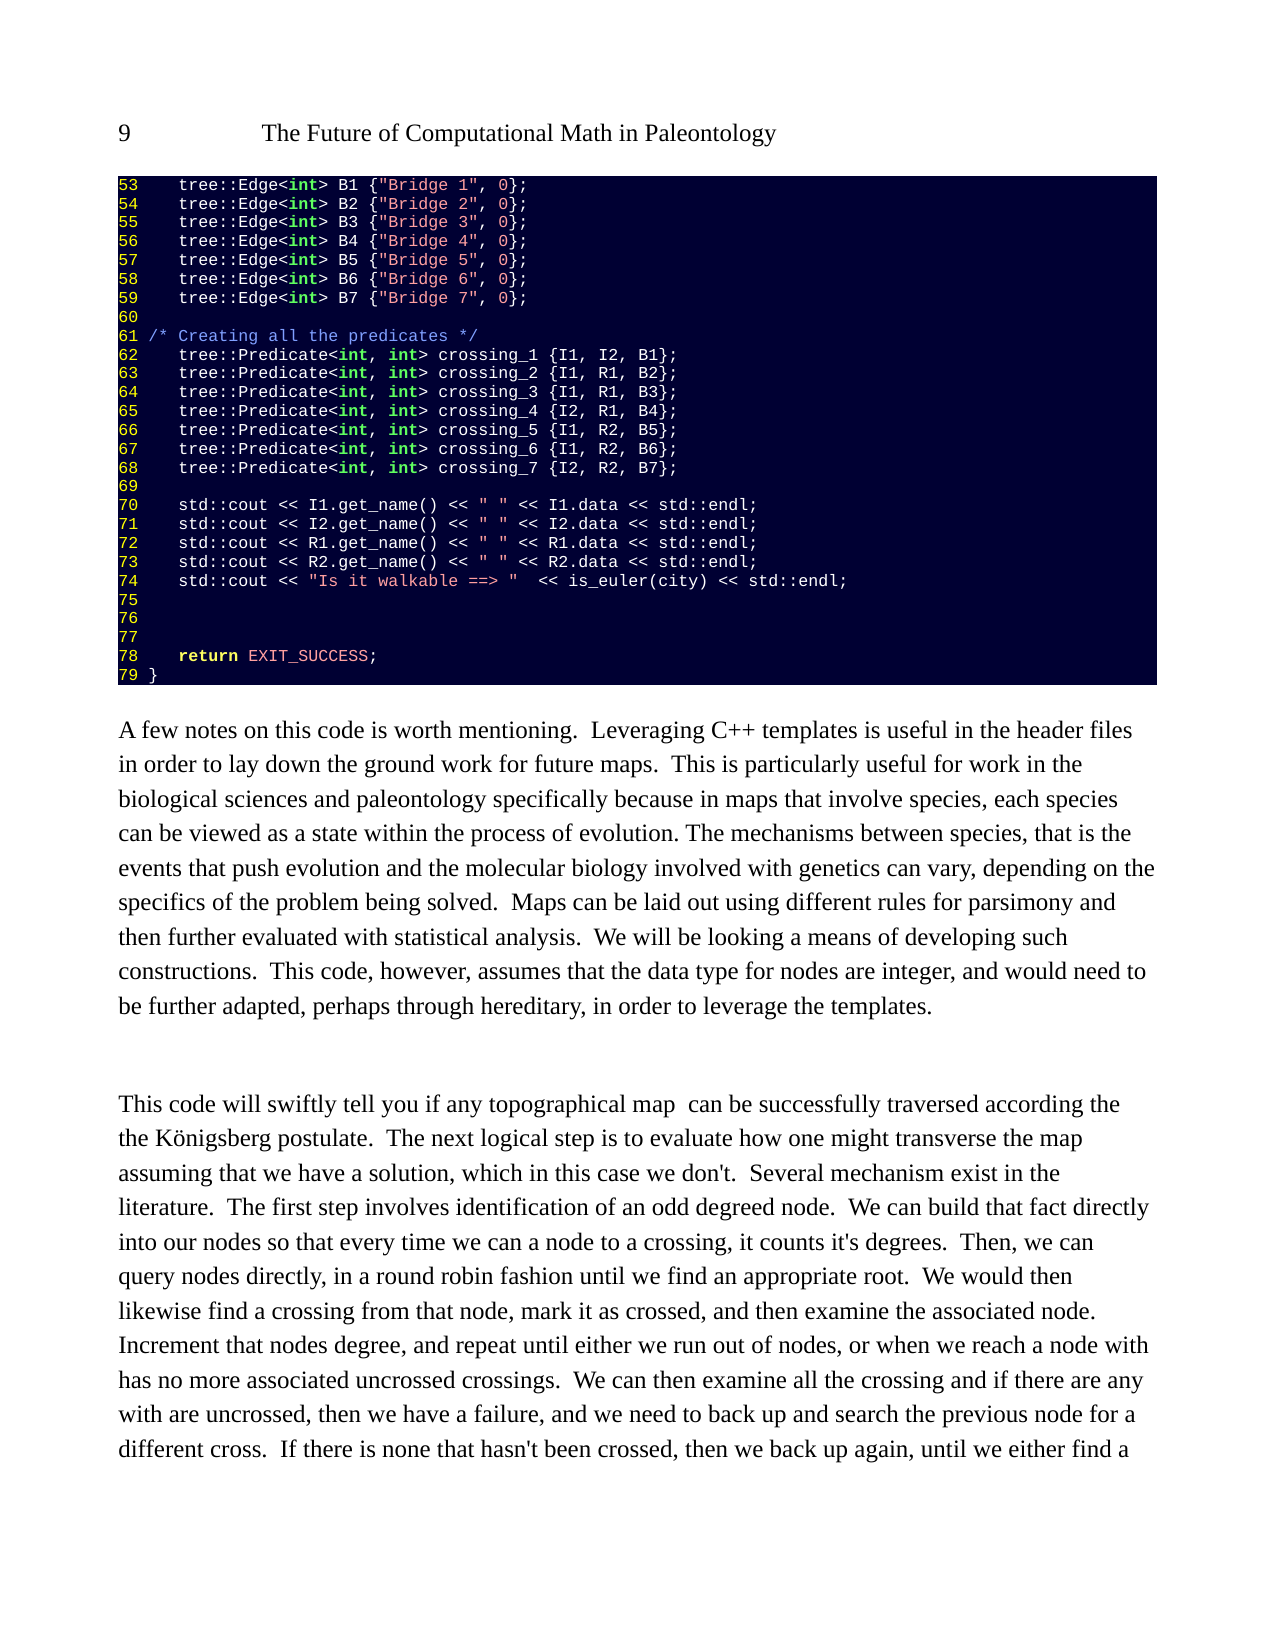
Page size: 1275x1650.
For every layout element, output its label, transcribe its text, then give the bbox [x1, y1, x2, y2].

text 73 std::cout << R2.get_name() << " " << R2.data << std::endl; [118, 553, 1157, 572]
text 66 tree::Predicate<int, int> crossing_5 {I1, R2, B5}; [118, 421, 1157, 440]
text 55 tree::Edge<int> B3 {"Bridge 3", 0}; [118, 214, 1157, 233]
text 74 std::cout << "Is it walkable ==> " << is_euler(city) << std::endl; [118, 572, 1157, 591]
text 53 tree::Edge<int> B1 {"Bridge 1", 0}; [118, 176, 1157, 195]
text A few notes on this code is worth mentioning. Leveraging C++ templates is useful in the header files in order to lay down the ground work for future maps. This is particularly useful for work in the biological sciences and paleontology specifically because in maps that involve species, each species can be viewed as a state within the process of evolution. The mechanisms between species, that is the events that push evolution and the molecular biology involved with genetics can vary, depending on the specifics of the problem being solved. Maps can be laid out using different rules for parsimony and then further evaluated with statistical analysis. We will be looking a means of developing such constructions. This code, however, assumes that the data type for nodes are integer, and would need to be further adapted, perhaps through hereditary, in order to leverage the templates. [118, 715, 1157, 1019]
text 59 tree::Edge<int> B7 {"Bridge 7", 0}; [118, 289, 1157, 308]
text 79 } [118, 667, 1157, 685]
text 67 tree::Predicate<int, int> crossing_6 {I1, R2, B6}; [118, 440, 1157, 459]
text 57 tree::Edge<int> B5 {"Bridge 5", 0}; [118, 252, 1157, 271]
text 58 tree::Edge<int> B6 {"Bridge 6", 0}; [118, 271, 1157, 289]
text 75 [118, 591, 1157, 610]
text 69 [118, 478, 1157, 497]
text 61 /* Creating all the predicates */ [118, 327, 1157, 346]
text 77 [118, 629, 1157, 648]
text 62 tree::Predicate<int, int> crossing_1 {I1, I2, B1}; [118, 346, 1157, 365]
text 72 std::cout << R1.get_name() << " " << R1.data << std::endl; [118, 534, 1157, 553]
text 63 tree::Predicate<int, int> crossing_2 {I1, R1, B2}; [118, 365, 1157, 384]
text 60 [118, 308, 1157, 327]
text 65 tree::Predicate<int, int> crossing_4 {I2, R1, B4}; [118, 403, 1157, 421]
text 64 tree::Predicate<int, int> crossing_3 {I1, R1, B3}; [118, 384, 1157, 403]
text 76 [118, 610, 1157, 629]
text 54 tree::Edge<int> B2 {"Bridge 2", 0}; [118, 195, 1157, 214]
text 71 std::cout << I2.get_name() << " " << I2.data << std::endl; [118, 516, 1157, 534]
text 56 tree::Edge<int> B4 {"Bridge 4", 0}; [118, 233, 1157, 252]
text 78 return EXIT_SUCCESS; [118, 648, 1157, 667]
text 68 tree::Predicate<int, int> crossing_7 {I2, R2, B7}; [118, 459, 1157, 478]
text 70 std::cout << I1.get_name() << " " << I1.data << std::endl; [118, 497, 1157, 516]
text This code will swiftly tell you if any topographical map can be successfully traversed according the the Königsberg postulate. The next logical step is to evaluate how one might transverse the map assuming that we have a solution, which in this case we don't. Several mechanism exist in the literature. The first step involves identification of an odd degreed node. We can build that fact directly into our nodes so that every time we can a node to a crossing, it counts it's degrees. Then, we can query nodes directly, in a round robin fashion until we find an appropriate root. We would then likewise find a crossing from that node, mark it as crossed, and then examine the associated node. Increment that nodes degree, and repeat until either we run out of nodes, or when we reach a node with has no more associated uncrossed crossings. We can then examine all the crossing and if there are any with are uncrossed, then we have a failure, and we need to back up and search the previous node for a different cross. If there is none that hasn't been crossed, then we back up again, until we either find a [118, 1089, 1157, 1462]
